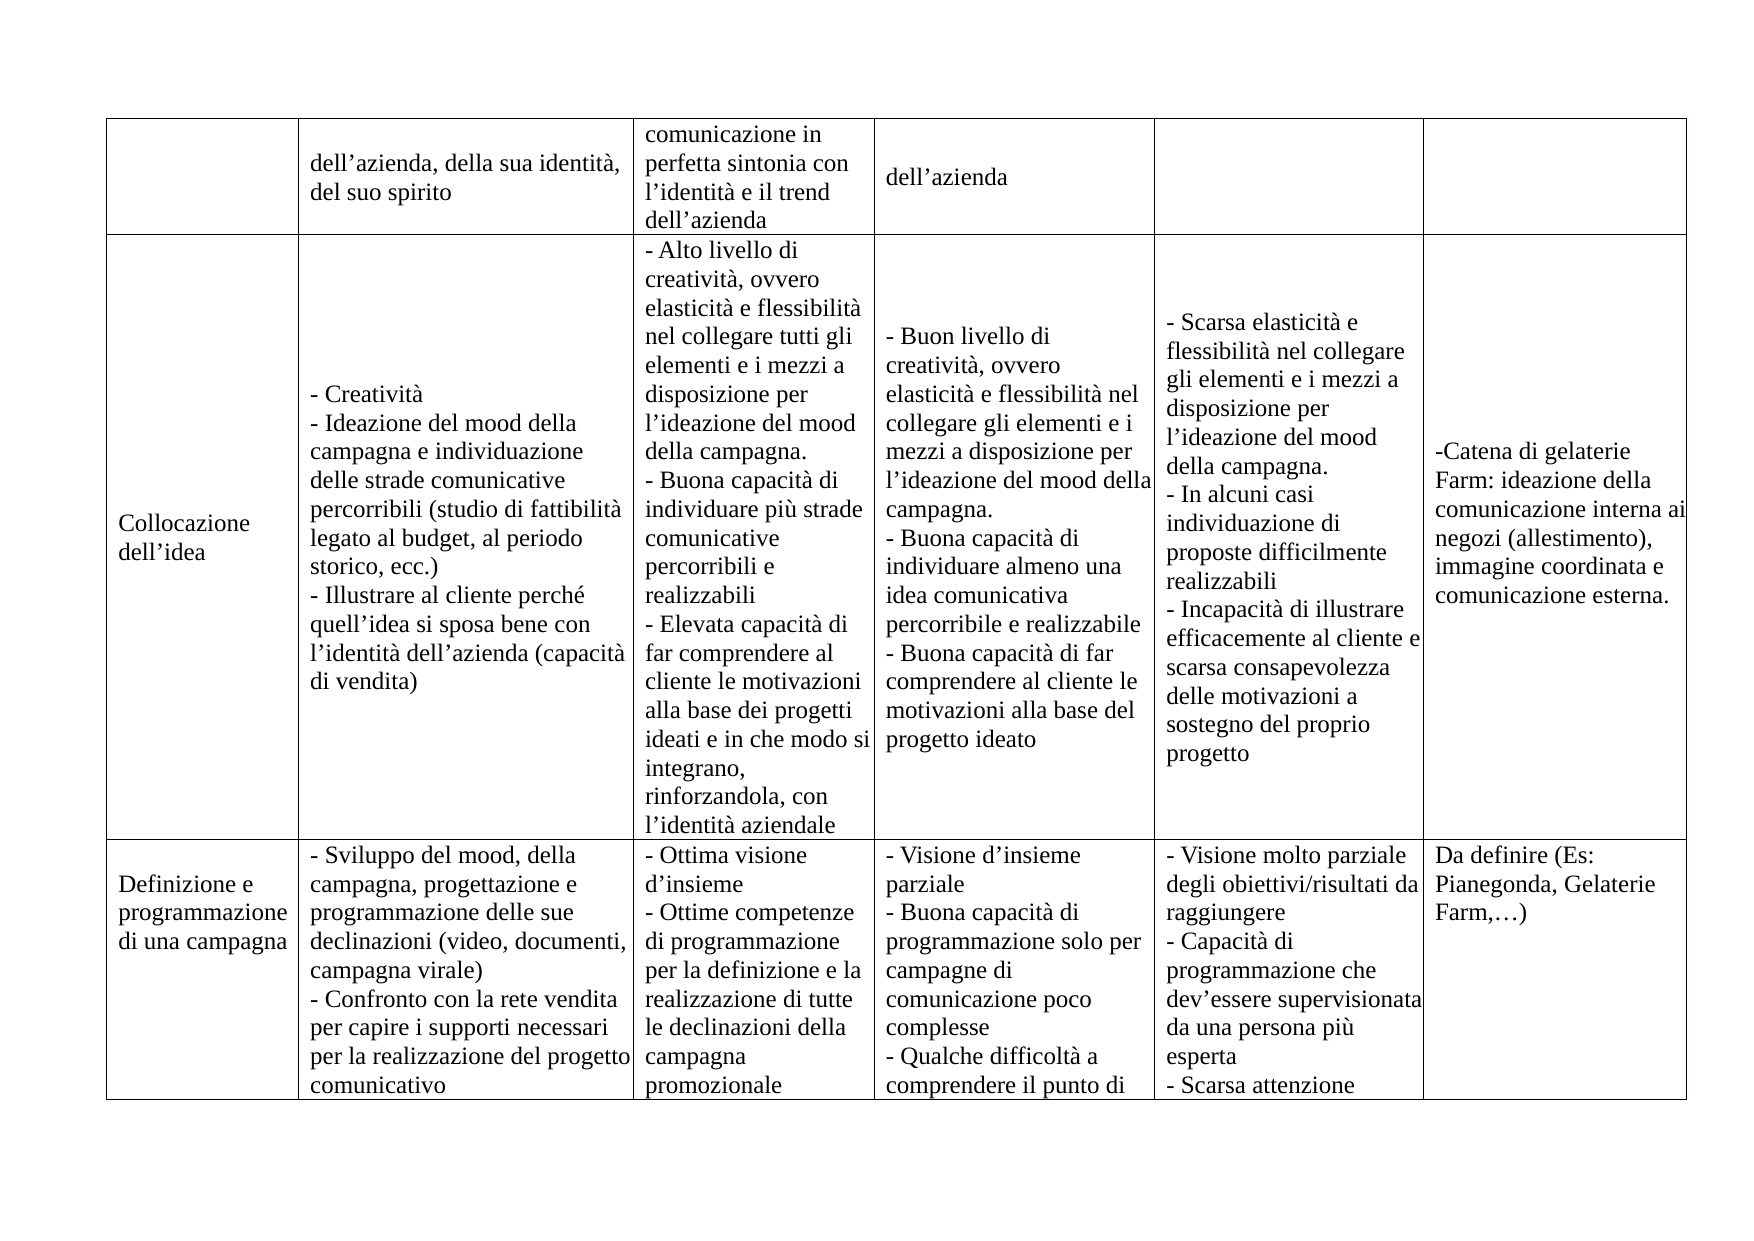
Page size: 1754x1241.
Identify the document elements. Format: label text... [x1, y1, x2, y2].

table_cell - Visione molto parziale degli obiettivi/risultati da raggiungere - Capacità di programmazione che dev’essere supervisionata da una persona più esperta - Scarsa attenzione [1155, 840, 1423, 1099]
table_cell - Creatività - Ideazione del mood della campagna e individuazione delle strade comunicative percorribili (studio di fattibilità legato al budget, al periodo storico, ecc.) - Illustrare al cliente perché quell’idea si sposa bene con l’identità dell’azienda (capacità di vendita) [299, 235, 633, 839]
table_cell Definizione e programmazione di una campagna [107, 840, 298, 1099]
table_cell [1155, 119, 1423, 234]
table_cell Da definire (Es: Pianegonda, Gelaterie Farm,…) [1424, 840, 1686, 1099]
table_cell -Catena di gelaterie Farm: ideazione della comunicazione interna ai negozi (allestimento), immagine coordinata e comunicazione esterna. [1424, 235, 1686, 839]
table_cell - Alto livello di creatività, ovvero elasticità e flessibilità nel collegare tutti gli elementi e i mezzi a disposizione per l’ideazione del mood della campagna. - Buona capacità di individuare più strade comunicative percorribili e realizzabili - Elevata capacità di far comprendere al cliente le motivazioni alla base dei progetti ideati e in che modo si integrano, rinforzandola, con l’identità aziendale [634, 235, 874, 839]
table_cell - Visione d’insieme parziale - Buona capacità di programmazione solo per campagne di comunicazione poco complesse - Qualche difficoltà a comprendere il punto di [875, 840, 1154, 1099]
table_cell dell’azienda, della sua identità, del suo spirito [299, 119, 633, 234]
table_cell - Ottima visione d’insieme - Ottime competenze di programmazione per la definizione e la realizzazione di tutte le declinazioni della campagna promozionale [634, 840, 874, 1099]
table_cell - Buon livello di creatività, ovvero elasticità e flessibilità nel collegare gli elementi e i mezzi a disposizione per l’ideazione del mood della campagna. - Buona capacità di individuare almeno una idea comunicativa percorribile e realizzabile - Buona capacità di far comprendere al cliente le motivazioni alla base del progetto ideato [875, 235, 1154, 839]
table_cell dell’azienda [875, 119, 1154, 234]
table_cell - Sviluppo del mood, della campagna, progettazione e programmazione delle sue declinazioni (video, documenti, campagna virale) - Confronto con la rete vendita per capire i supporti necessari per la realizzazione del progetto comunicativo [299, 840, 633, 1099]
table_cell comunicazione in perfetta sintonia con l’identità e il trend dell’azienda [634, 119, 874, 234]
table_cell [1424, 119, 1686, 234]
table_cell [107, 119, 298, 234]
table_cell Collocazione dell’idea [107, 235, 298, 839]
table_cell - Scarsa elasticità e flessibilità nel collegare gli elementi e i mezzi a disposizione per l’ideazione del mood della campagna. - In alcuni casi individuazione di proposte difficilmente realizzabili - Incapacità di illustrare efficacemente al cliente e scarsa consapevolezza delle motivazioni a sostegno del proprio progetto [1155, 235, 1423, 839]
